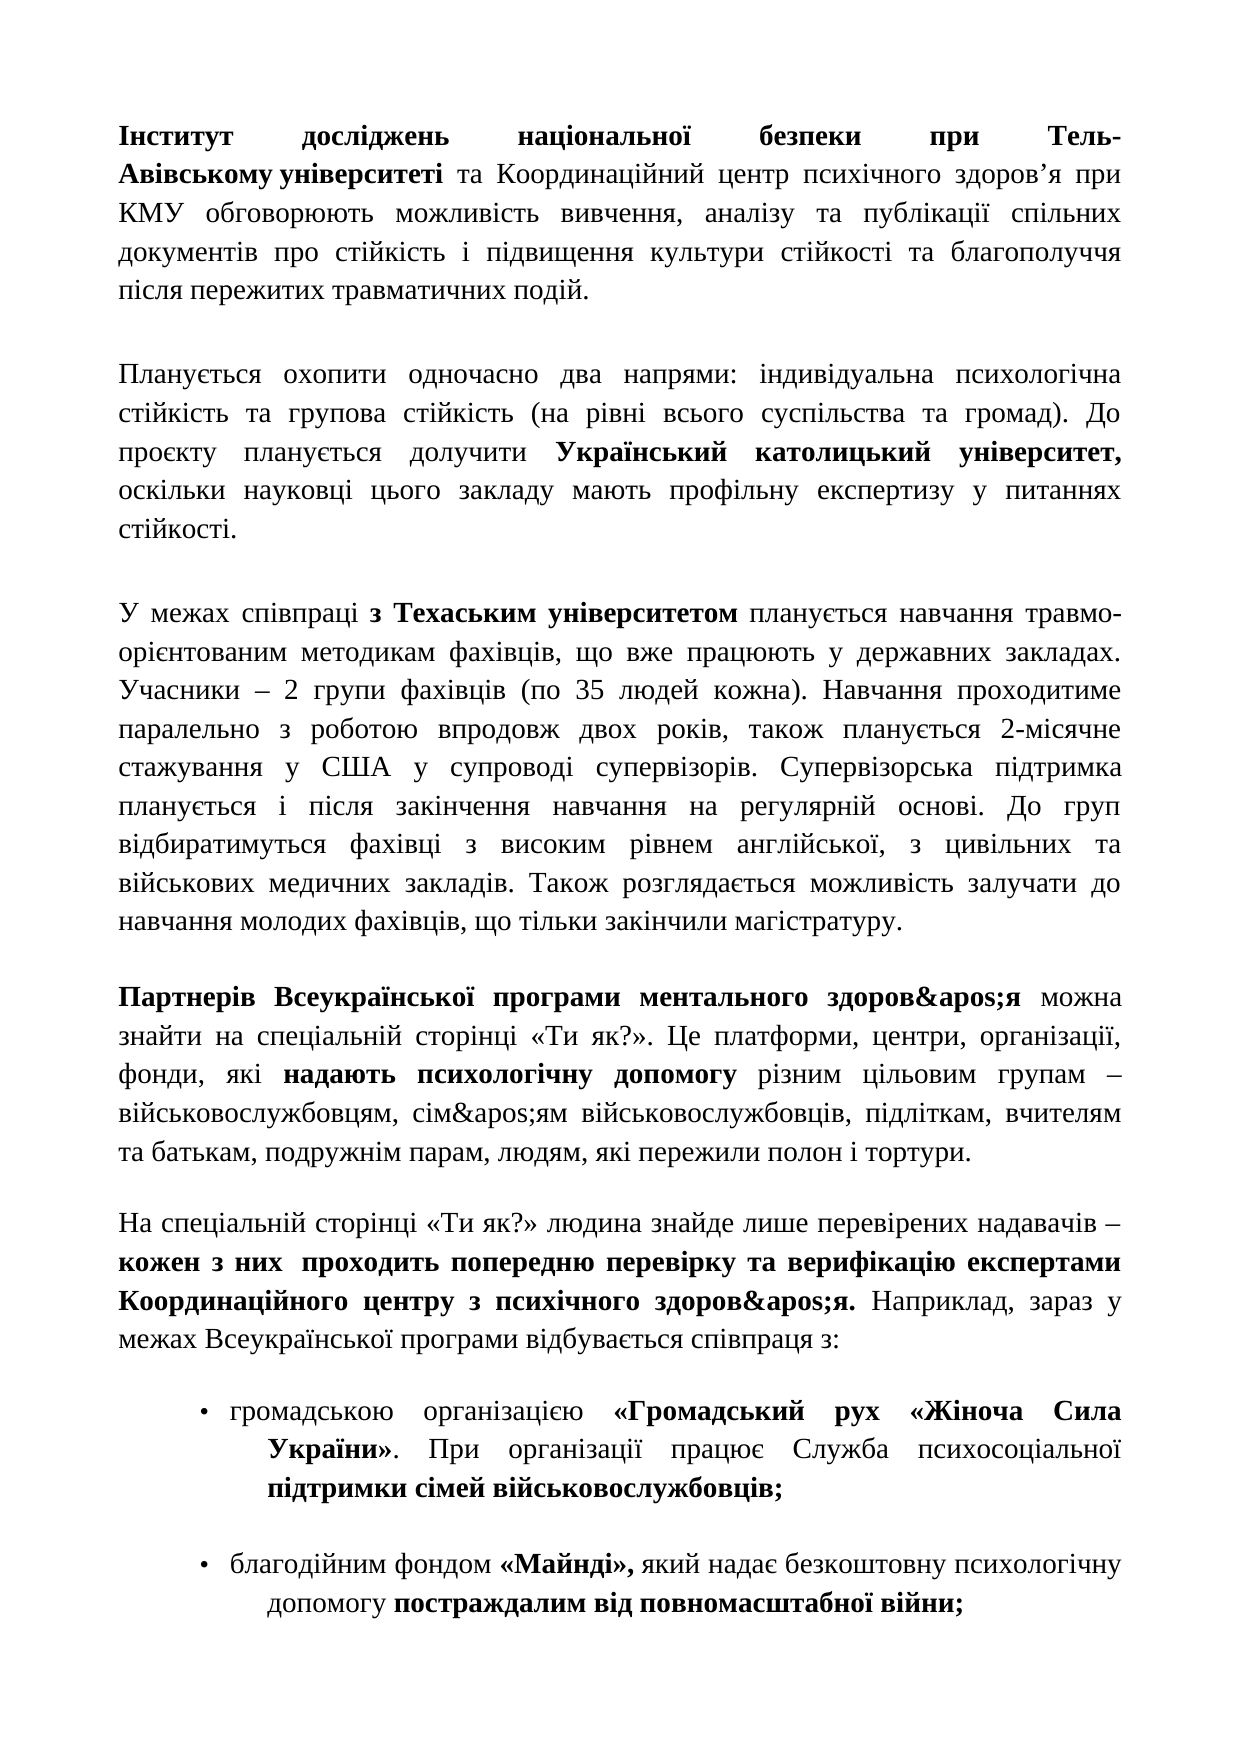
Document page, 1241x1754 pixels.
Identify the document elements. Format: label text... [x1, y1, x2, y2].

text У межах співпраці з Техаським університетом планується навчання травмо-орієнтованим методикам фахівців, що вже працюють у державних закладах. Учасники – 2 групи фахівців (по 35 людей кожна). Навчання проходитиме паралельно з роботою впродовж двох років, також планується 2-місячне стажування у США у супроводі супервізорів. Супервізорська підтримка планується і після закінчення навчання на регулярній основі. До груп відбиратимуться фахівці з високим рівнем англійської, з цивільних та військових медичних закладів. Також розглядається можливість залучати до навчання молодих фахівців, що тільки закінчили магістратуру. [118, 595, 1122, 937]
text Партнерів Всеукраїнської програми ментального здоров&apos;я можна знайти на спеціальній сторінці «Ти як?». Це платформи, центри, організації, фонди, які надають психологічну допомогу різним цільовим групам – військовослужбовцям, сім&apos;ям військовослужбовців, підліткам, вчителям та батькам, подружнім парам, людям, які пережили полон і тортури. [118, 979, 1122, 1167]
list благодійним фондом «Майнді», який надає безкоштовну психологічну допомогу постраждалим від повномасштабної війни; [200, 1546, 1122, 1618]
text Інститут досліджень національної безпеки при Тель-Авівському університеті та Координаційний центр психічного здоров’я при КМУ обговорюють можливість вивчення, аналізу та публікації спільних документів про стійкість і підвищення культури стійкості та благополуччя після пережитих травматичних подій. [118, 118, 1122, 306]
text На спеціальній сторінці «Ти як?» людина знайде лише перевірених надавачів – кожен з них проходить попередню перевірку та верифікацію експертами Координаційного центру з психічного здоров&apos;я. Наприклад, зараз у межах Всеукраїнської програми відбувається співпраця з: [118, 1206, 1122, 1355]
list громадською організацією «Громадський рух «Жіноча Сила України». При організації працює Служба психосоціальної підтримки сімей військовослужбовців; [200, 1393, 1122, 1504]
text Планується охопити одночасно два напрями: індивідуальна психологічна стійкість та групова стійкість (на рівні всього суспільства та громад). До проєкту планується долучити Український католицький університет, оскільки науковці цього закладу мають профільну експертизу у питаннях стійкості. [118, 357, 1122, 544]
